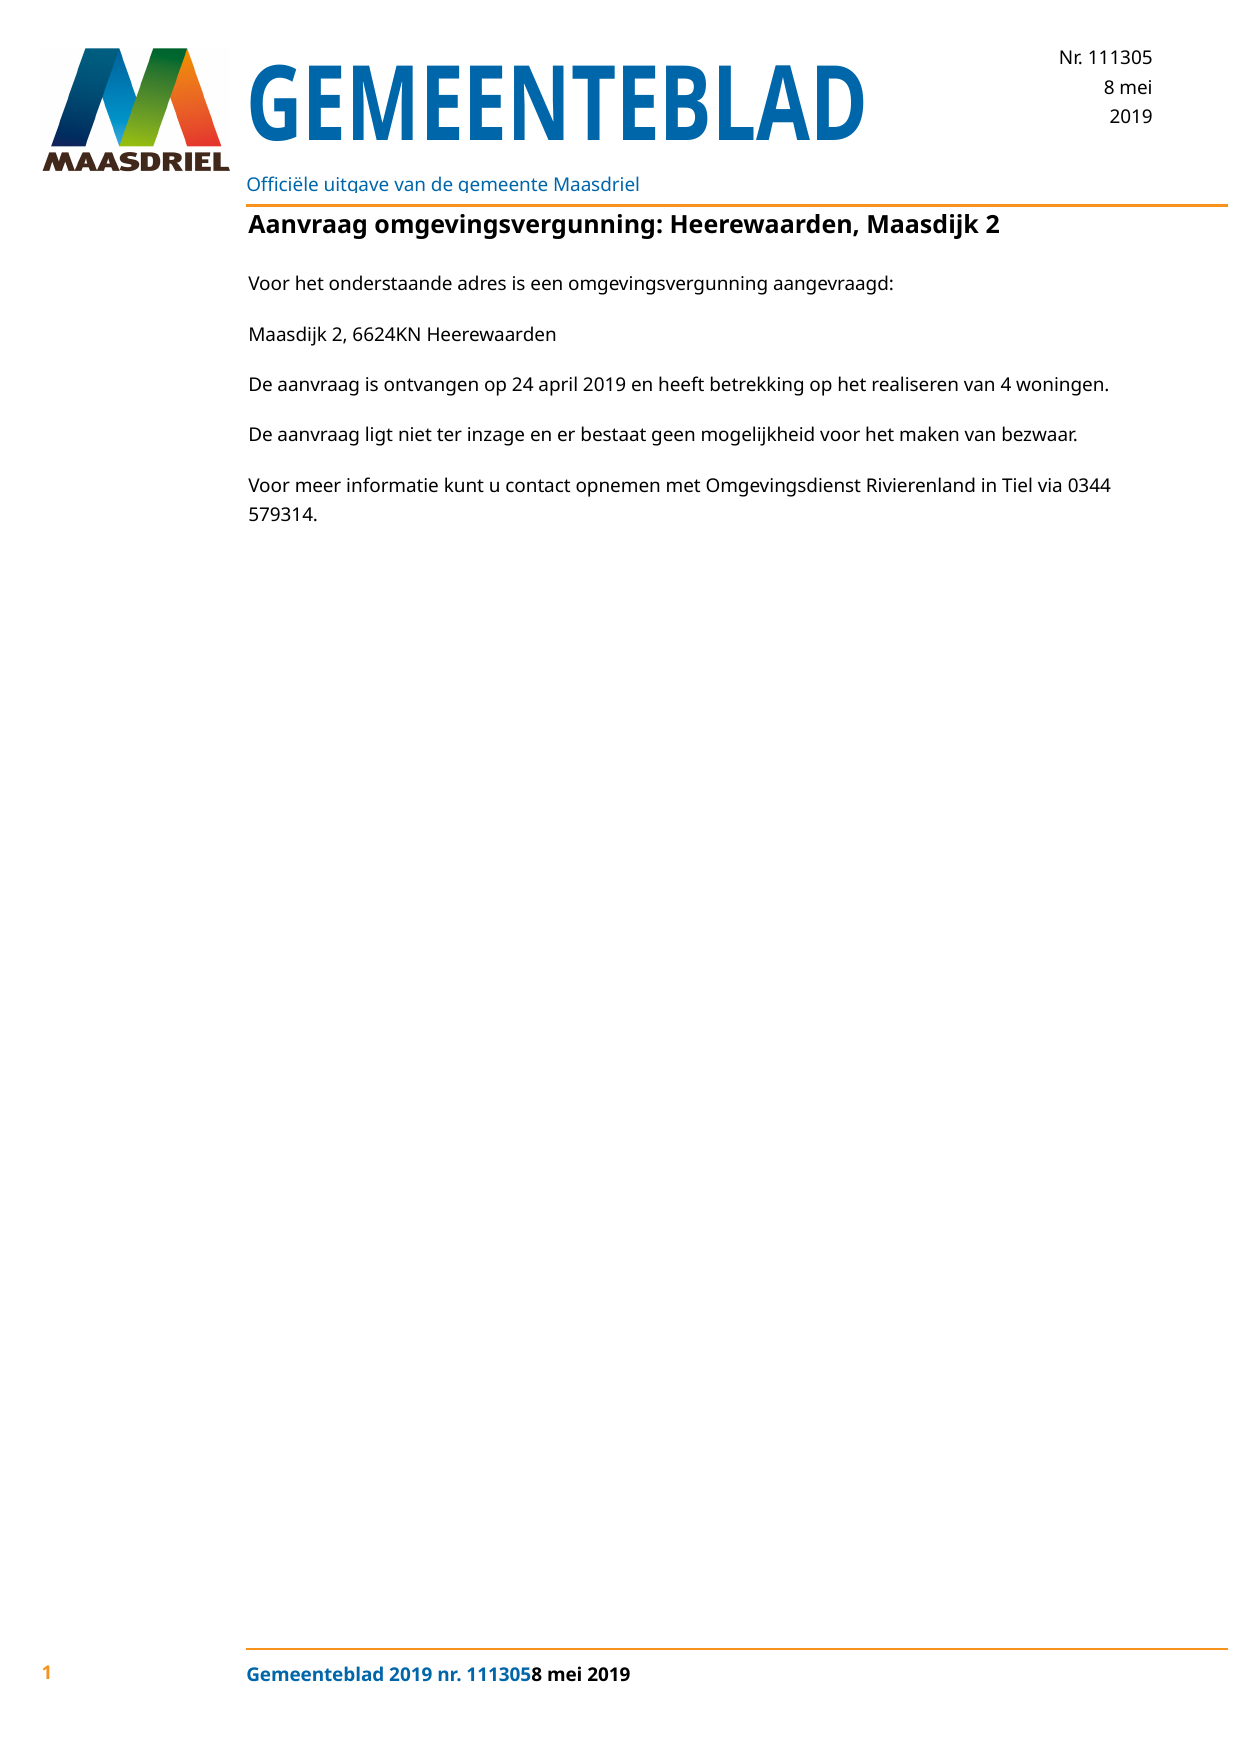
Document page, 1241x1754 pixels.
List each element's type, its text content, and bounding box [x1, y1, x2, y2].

text Voor het onderstaande adres is een omgevingsvergunning aangevraagd: [248, 270, 1152, 296]
picture [41, 47, 231, 172]
text Aanvraag omgevingsvergunning: Heerewaarden, Maasdijk 2 [248, 207, 1152, 241]
text Maasdijk 2, 6624KN Heerewaarden [248, 321, 1152, 346]
text Voor meer informatie kunt u contact opnemen met Omgevingsdienst Rivierenland in Tiel via 0344 579314. [248, 472, 1152, 527]
text De aanvraag ligt niet ter inzage en er bestaat geen mogelijkheid voor het maken van bezwaar. [248, 422, 1152, 447]
text De aanvraag is ontvangen op 24 april 2019 en heeft betrekking op het realiseren van 4 woningen. [248, 371, 1152, 397]
